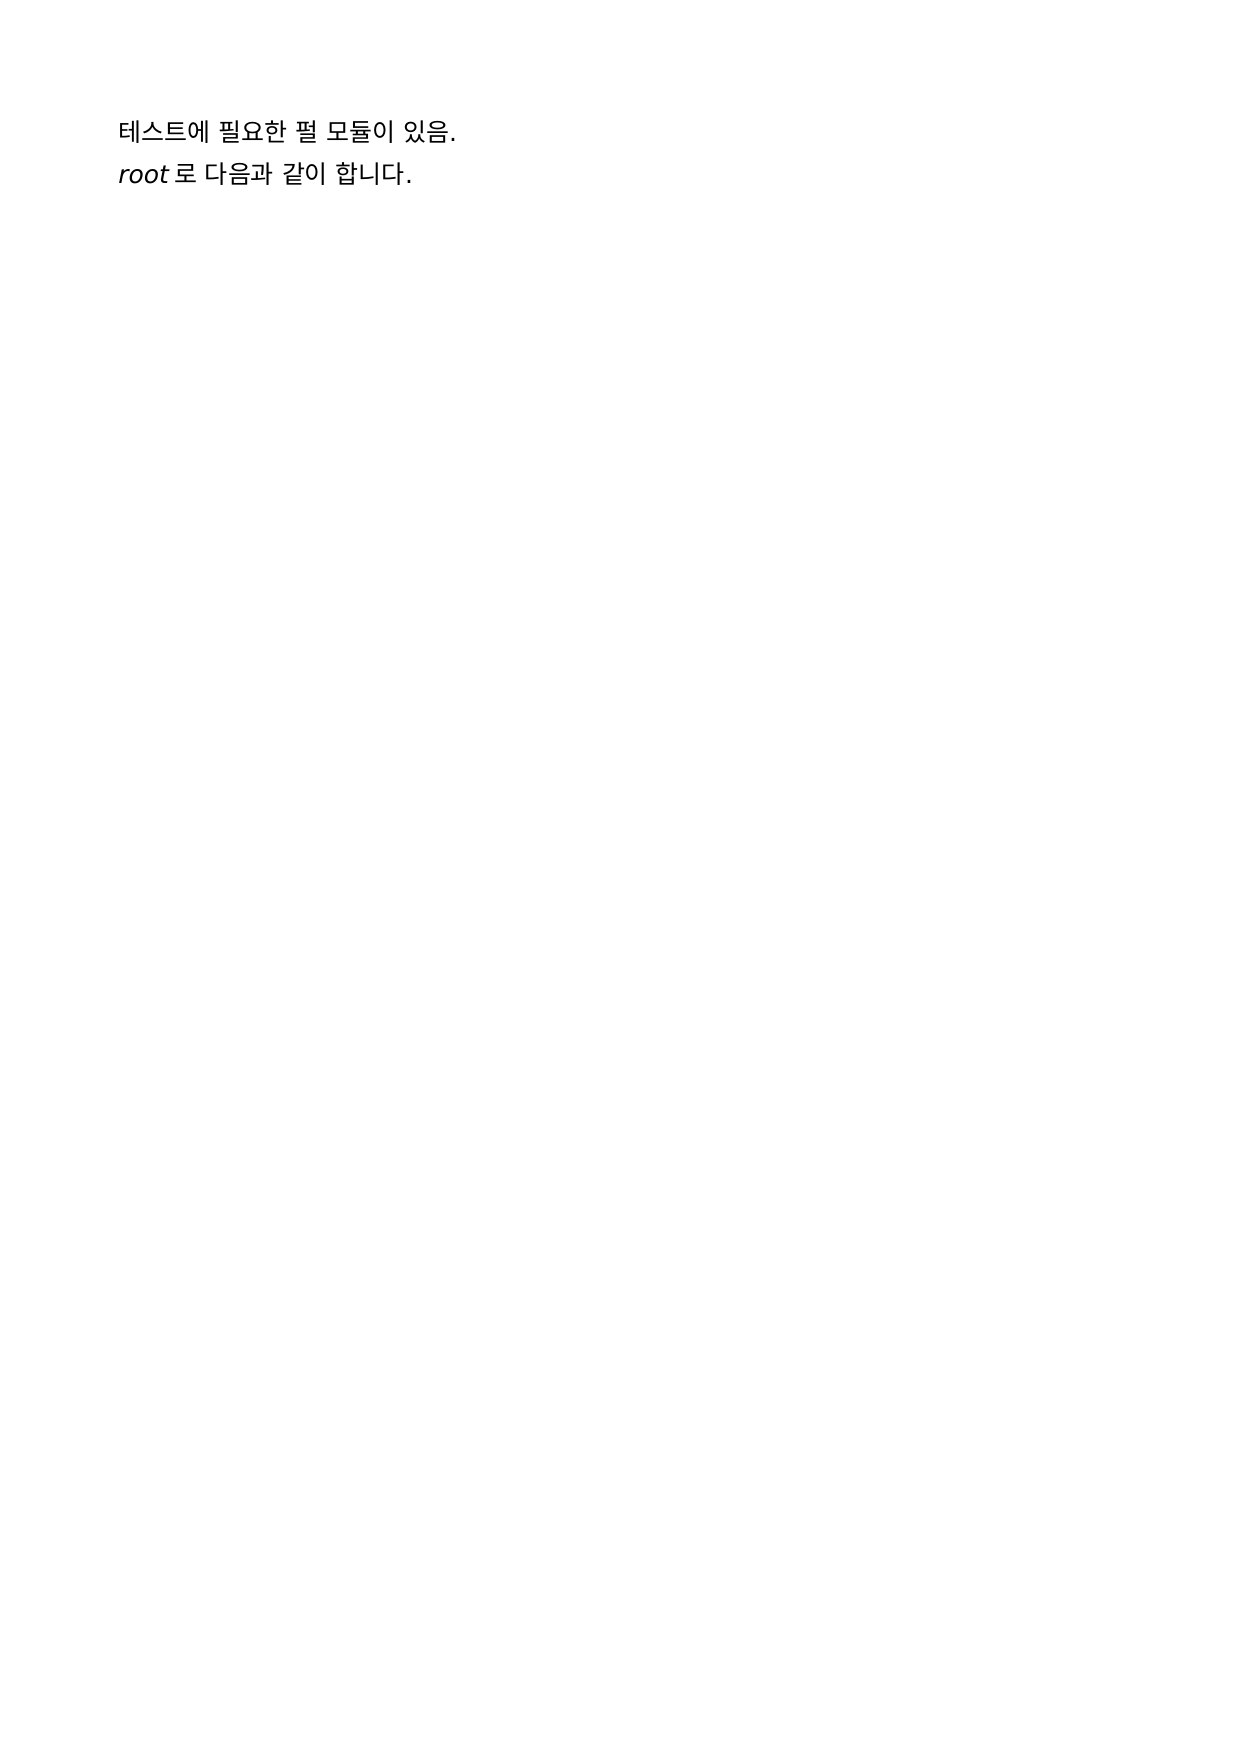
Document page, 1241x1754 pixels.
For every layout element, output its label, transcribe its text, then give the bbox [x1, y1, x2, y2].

text root로 다음과 같이 합니다. [118, 160, 1122, 189]
text 테스트에 필요한 펄 모듈이 있음. [118, 118, 1122, 147]
